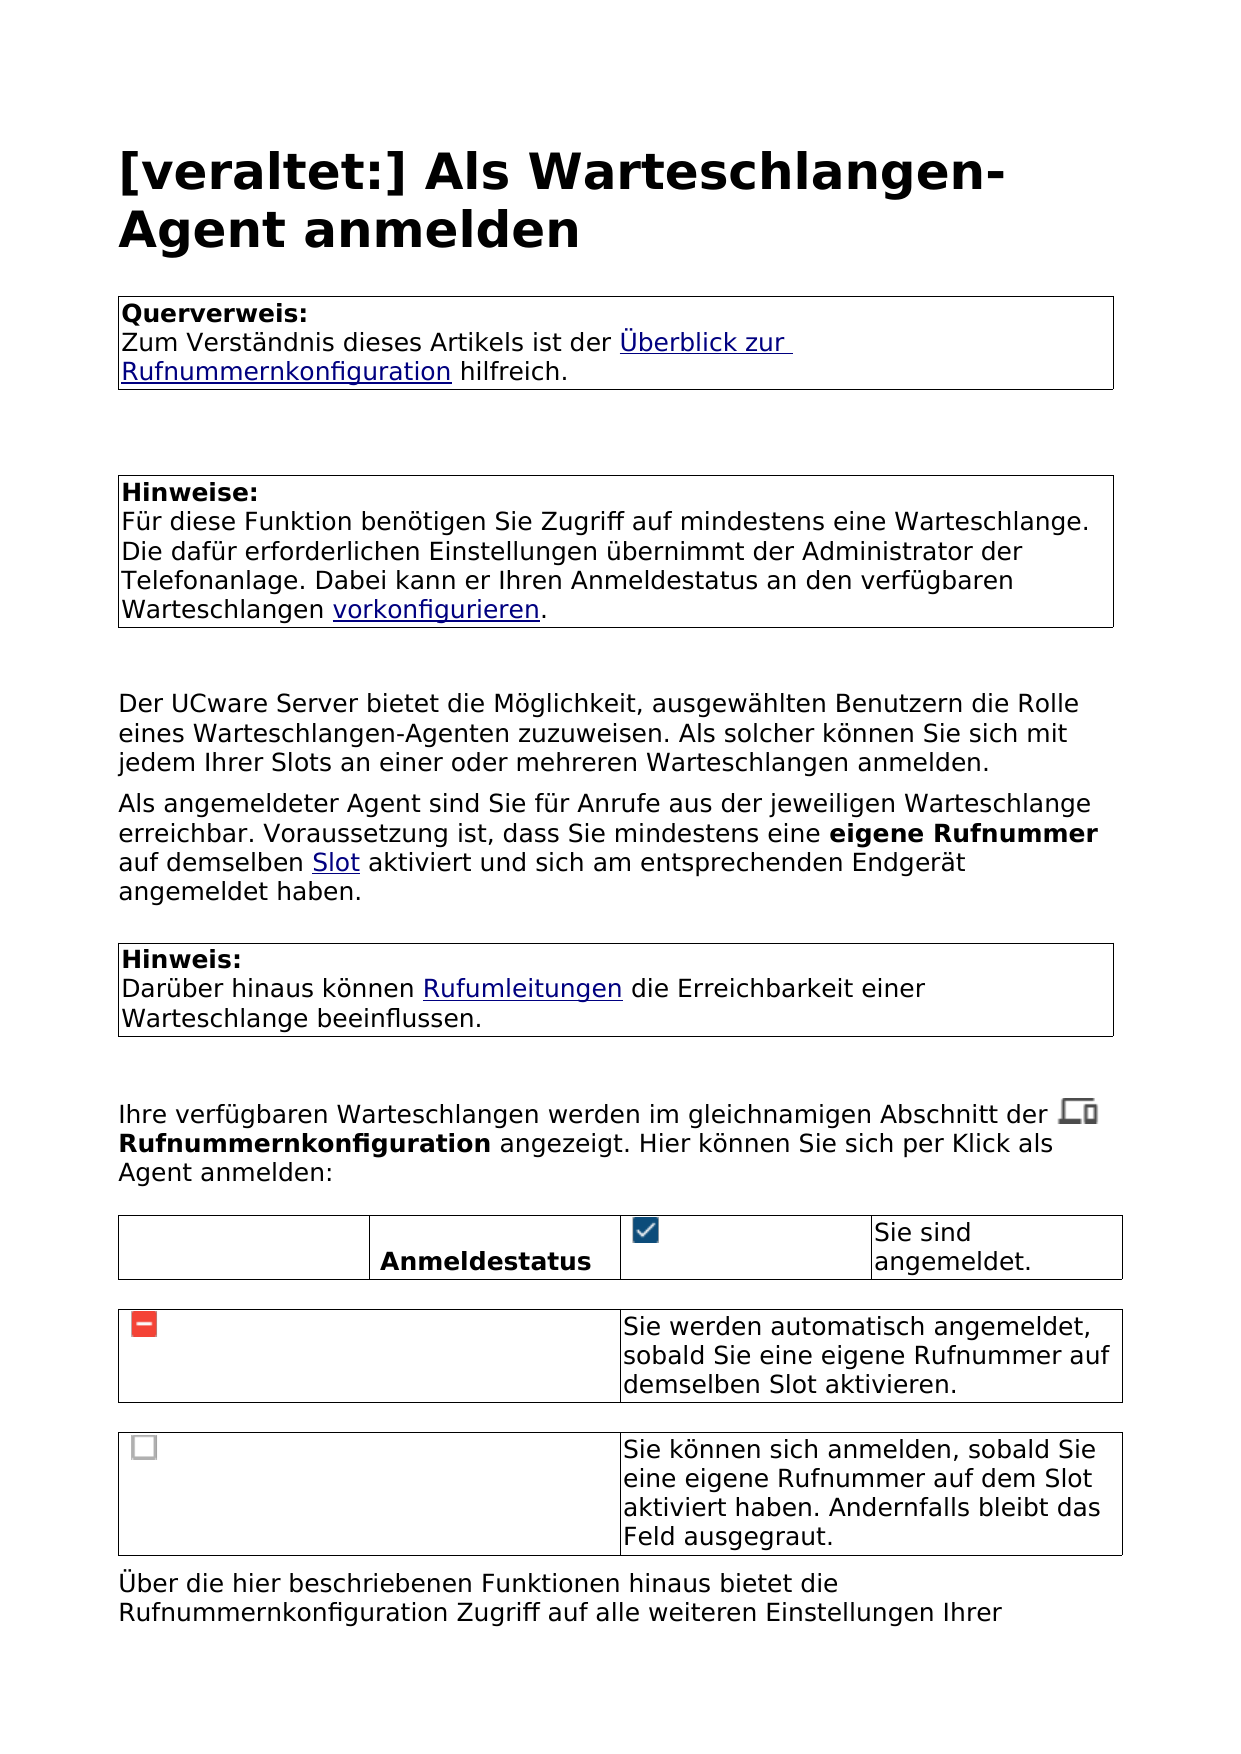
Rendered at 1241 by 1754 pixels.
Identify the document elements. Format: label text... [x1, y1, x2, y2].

table_header Anmeldestatus [370, 1216, 620, 1279]
table_header Querverweis: Zum Verständnis dieses Artikels ist der Überblick zur Rufnummernkonfiguration hilfreich. [119, 297, 1113, 389]
table_header Sie sind angemeldet. [872, 1216, 1122, 1279]
table_header [119, 1216, 369, 1279]
table_header Sie werden automatisch angemeldet, sobald Sie eine eigene Rufnummer auf demselben Slot aktivieren. [621, 1310, 1122, 1402]
table_header [119, 1433, 620, 1554]
picture [121, 1311, 168, 1337]
table_header [119, 1310, 620, 1402]
table_header Hinweise: Für diese Funktion benötigen Sie Zugriff auf mindestens eine Warteschlange. Die dafür erforderlichen Einstellungen übernimmt der Administrator der Telefonanlage. Dabei kann er Ihren Anmeldestatus an den verfügbaren Warteschlangen vorkonfigurieren. [119, 476, 1113, 627]
table_header Hinweis: Darüber hinaus können Rufumleitungen die Erreichbarkeit einer Warteschlange beeinflussen. [119, 944, 1113, 1036]
picture [622, 1217, 670, 1243]
text Ihre verfügbaren Warteschlangen werden im gleichnamigen Abschnitt der Rufnummernkonfiguration angezeigt. Hier können Sie sich per Klick als Agent anmelden: [118, 1098, 1122, 1188]
text Über die hier beschriebenen Funktionen hinaus bietet die Rufnummernkonfiguration Zugriff auf alle weiteren Einstellungen Ihrer [118, 1569, 1122, 1628]
picture [121, 1435, 168, 1460]
picture [1056, 1098, 1103, 1124]
subtitle [veraltet:] Als Warteschlangen-Agent anmelden [118, 143, 1122, 259]
text Der UCware Server bietet die Möglichkeit, ausgewählten Benutzern die Rolle eines Warteschlangen-Agenten zuzuweisen. Als solcher können Sie sich mit jedem Ihrer Slots an einer oder mehreren Warteschlangen anmelden. [118, 689, 1122, 777]
table_header [621, 1216, 871, 1279]
table_header Sie können sich anmelden, sobald Sie eine eigene Rufnummer auf dem Slot aktiviert haben. Andernfalls bleibt das Feld ausgegraut. [621, 1433, 1122, 1554]
text Als angemeldeter Agent sind Sie für Anrufe aus der jeweiligen Warteschlange erreichbar. Voraussetzung ist, dass Sie mindestens eine eigene Rufnummer auf demselben Slot aktiviert und sich am entsprechenden Endgerät angemeldet haben. [118, 789, 1122, 906]
